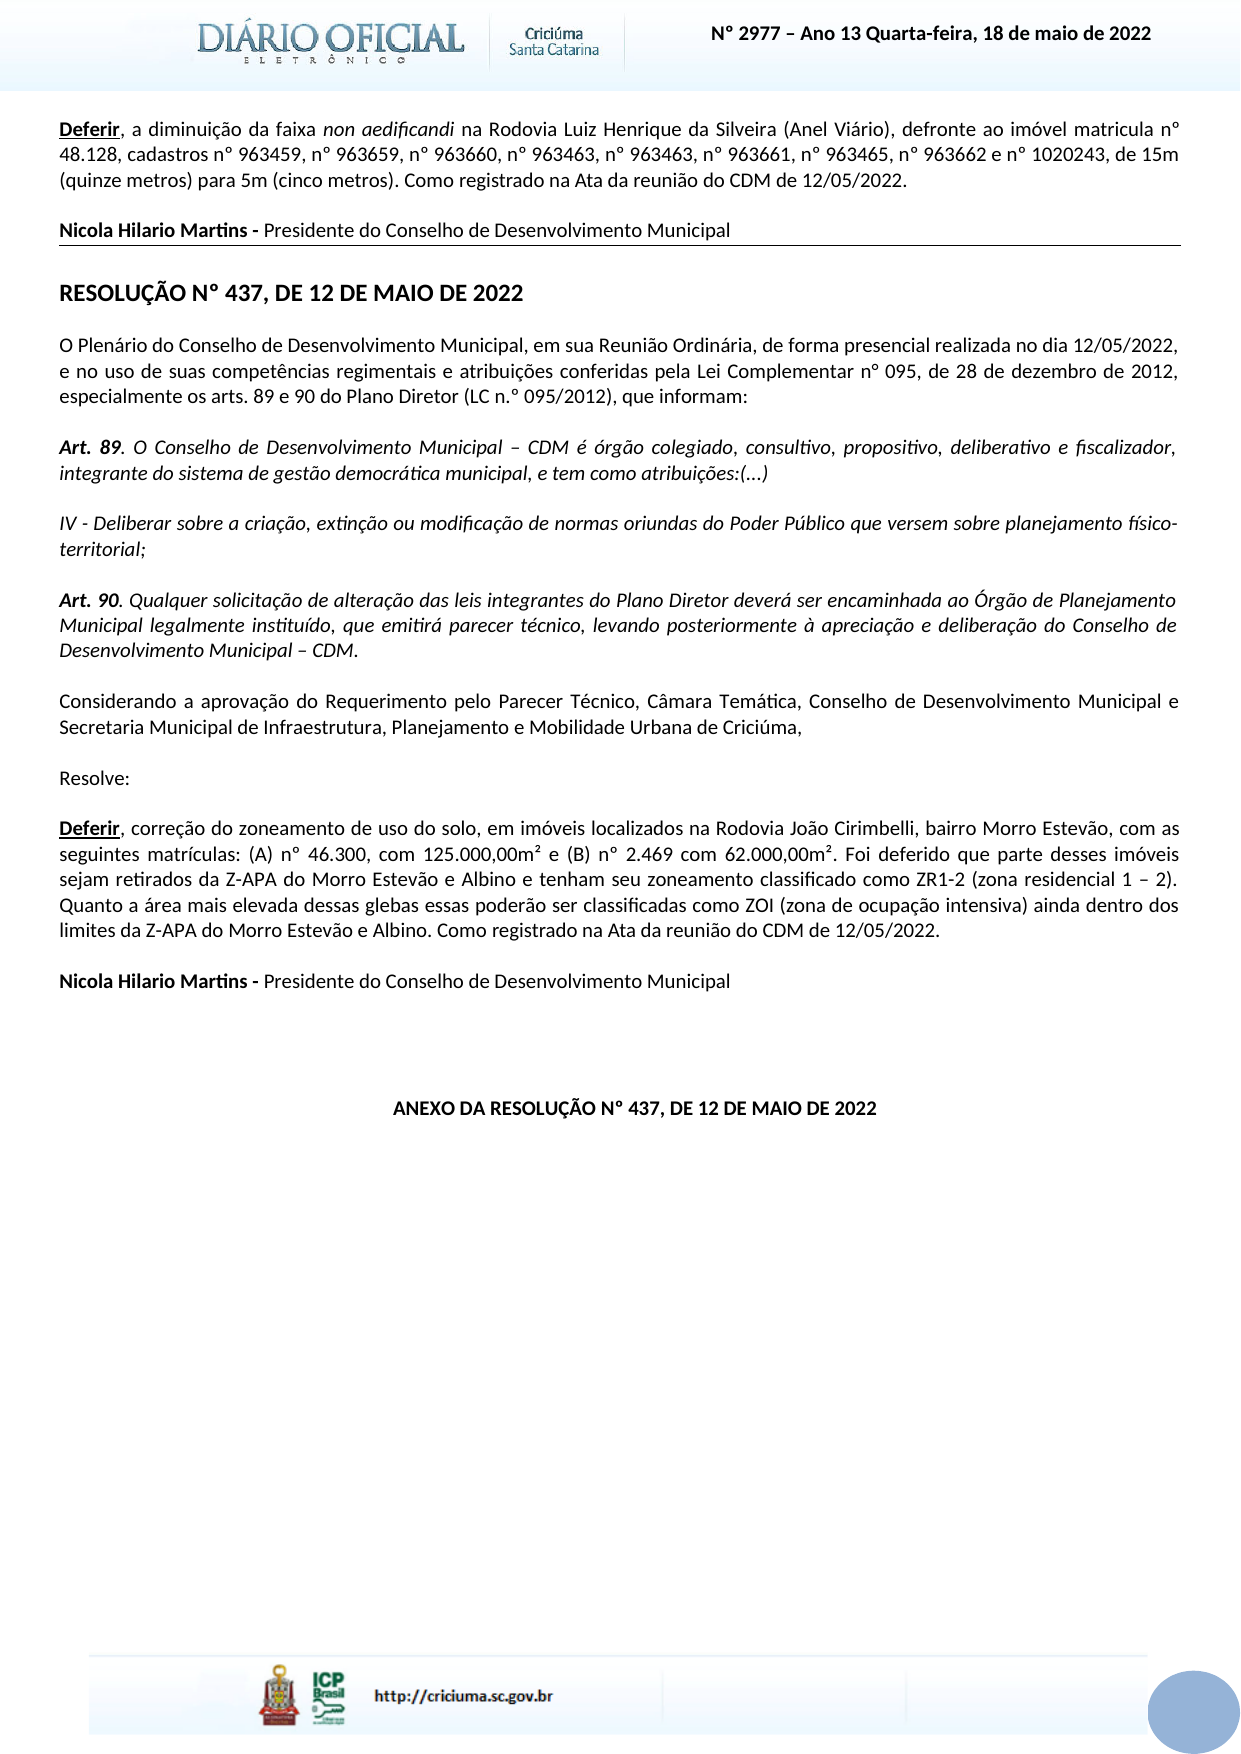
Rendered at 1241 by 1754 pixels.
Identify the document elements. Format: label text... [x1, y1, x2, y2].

text Resolve: [59, 765, 1181, 790]
text Art. 89. O Conselho de Desenvolvimento Municipal – CDM é órgão colegiado, consultivo, propositivo, deliberativo e fiscalizador, integrante do sistema de gestão democrática municipal, e tem como atribuições:(...) [59, 434, 1181, 485]
text Deferir, correção do zoneamento de uso do solo, em imóveis localizados na Rodovia João Cirimbelli, bairro Morro Estevão, com as seguintes matrículas: (A) nº 46.300, com 125.000,00m² e (B) nº 2.469 com 62.000,00m². Foi deferido que parte desses imóveis sejam retirados da Z-APA do Morro Estevão e Albino e tenham seu zoneamento classificado como ZR1-2 (zona residencial 1 – 2). Quanto a área mais elevada dessas glebas essas poderão ser classificadas como ZOI (zona de ocupação intensiva) ainda dentro dos limites da Z-APA do Morro Estevão e Albino. Como registrado na Ata da reunião do CDM de 12/05/2022. [59, 816, 1181, 943]
text O Plenário do Conselho de Desenvolvimento Municipal, em sua Reunião Ordinária, de forma presencial realizada no dia 12/05/2022, e no uso de suas competências regimentais e atribuições conferidas pela Lei Complementar n° 095, de 28 de dezembro de 2012, especialmente os arts. 89 e 90 do Plano Diretor (LC n.º 095/2012), que informam: [59, 333, 1181, 409]
text Nicola Hilario Martins - Presidente do Conselho de Desenvolvimento Municipal [59, 218, 1181, 245]
text Art. 90. Qualquer solicitação de alteração das leis integrantes do Plano Diretor deverá ser encaminhada ao Órgão de Planejamento Municipal legalmente instituído, que emitirá parecer técnico, levando posteriormente à apreciação e deliberação do Conselho de Desenvolvimento Municipal – CDM. [59, 587, 1181, 663]
text Considerando a aprovação do Requerimento pelo Parecer Técnico, Câmara Temática, Conselho de Desenvolvimento Municipal e Secretaria Municipal de Infraestrutura, Planejamento e Mobilidade Urbana de Criciúma, [59, 688, 1181, 739]
text IV - Deliberar sobre a criação, extinção ou modificação de normas oriundas do Poder Público que versem sobre planejamento físico-territorial; [59, 511, 1181, 561]
text Nicola Hilario Martins - Presidente do Conselho de Desenvolvimento Municipal [59, 968, 1181, 993]
text Deferir, a diminuição da faixa non aedificandi na Rodovia Luiz Henrique da Silveira (Anel Viário), defronte ao imóvel matricula nº 48.128, cadastros nº 963459, nº 963659, nº 963660, nº 963463, nº 963463, nº 963661, nº 963465, nº 963662 e nº 1020243, de 15m (quinze metros) para 5m (cinco metros). Como registrado na Ata da reunião do CDM de 12/05/2022. [59, 116, 1181, 192]
text RESOLUÇÃO Nº 437, DE 12 DE MAIO DE 2022 [59, 277, 1181, 307]
text ANEXO DA RESOLUÇÃO Nº 437, DE 12 DE MAIO DE 2022 [89, 1095, 1181, 1121]
